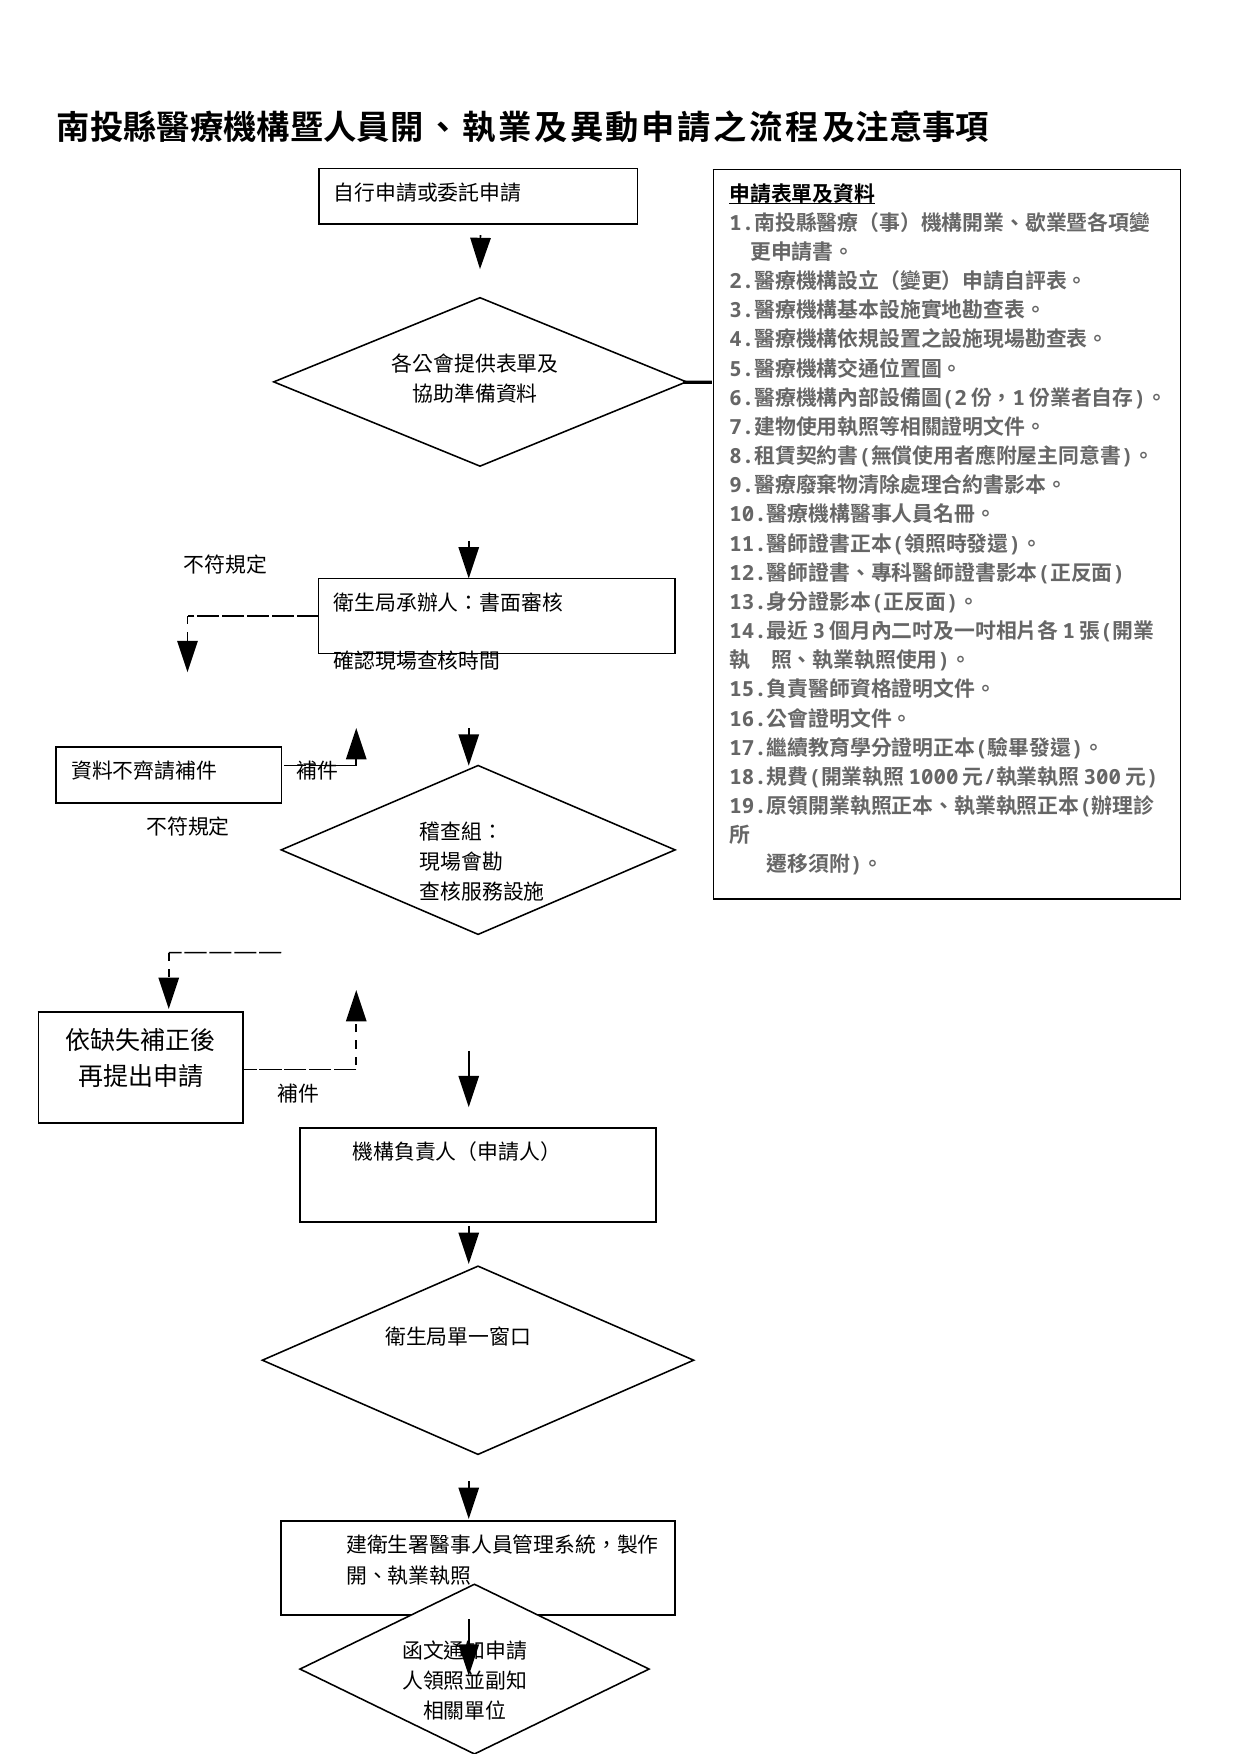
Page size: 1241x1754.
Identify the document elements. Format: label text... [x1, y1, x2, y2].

text 18.規費(開業執照1000元/執業執照300元) [729, 761, 1165, 790]
text 依缺失補正後再提出申請 [54, 1020, 227, 1093]
text 申請表單及資料 [729, 178, 1165, 207]
text 1.南投縣醫療（事）機構開業、歇業暨各項變更申請書。 [729, 207, 1165, 265]
text 3.醫療機構基本設施實地勘查表。 [729, 294, 1165, 323]
text 8.租賃契約書(無償使用者應附屋主同意書)。 [729, 440, 1165, 469]
text 17.繼續教育學分證明正本(驗畢發還)。 [729, 732, 1165, 761]
text 4.醫療機構依規設置之設施現場勘查表。 [729, 323, 1165, 353]
text 6.醫療機構內部設備圖(2份，1份業者自存)。 [729, 382, 1165, 411]
text 9.醫療廢棄物清除處理合約書影本。 [729, 469, 1165, 498]
text 5.醫療機構交通位置圖。 [729, 353, 1165, 382]
text 19.原領開業執照正本、執業執照正本(辦理診所 [729, 790, 1165, 848]
text 南投縣醫療機構暨人員開、執業及異動申請之流程及注意事項 [56, 83, 1200, 146]
text 7.建物使用執照等相關證明文件。 [729, 411, 1165, 440]
text 10.醫療機構醫事人員名冊。 11.醫師證書正本(領照時發還)。 12.醫師證書、專科醫師證書影本(正反面) 13.身分證影本(正反面)。 14.最近3個月內二吋及一吋相片各1張(開業執 照、執業執照使用)。 15.負責醫師資格證明文件。 [729, 498, 1165, 703]
text 2.醫療機構設立（變更）申請自評表。 [729, 265, 1165, 294]
text 不符規定 [184, 548, 285, 579]
table_header [75, 208, 106, 495]
text 不符規定 [146, 811, 247, 841]
text 遷移須附)。 [729, 848, 1165, 878]
text 16.公會證明文件。 [729, 703, 1165, 732]
